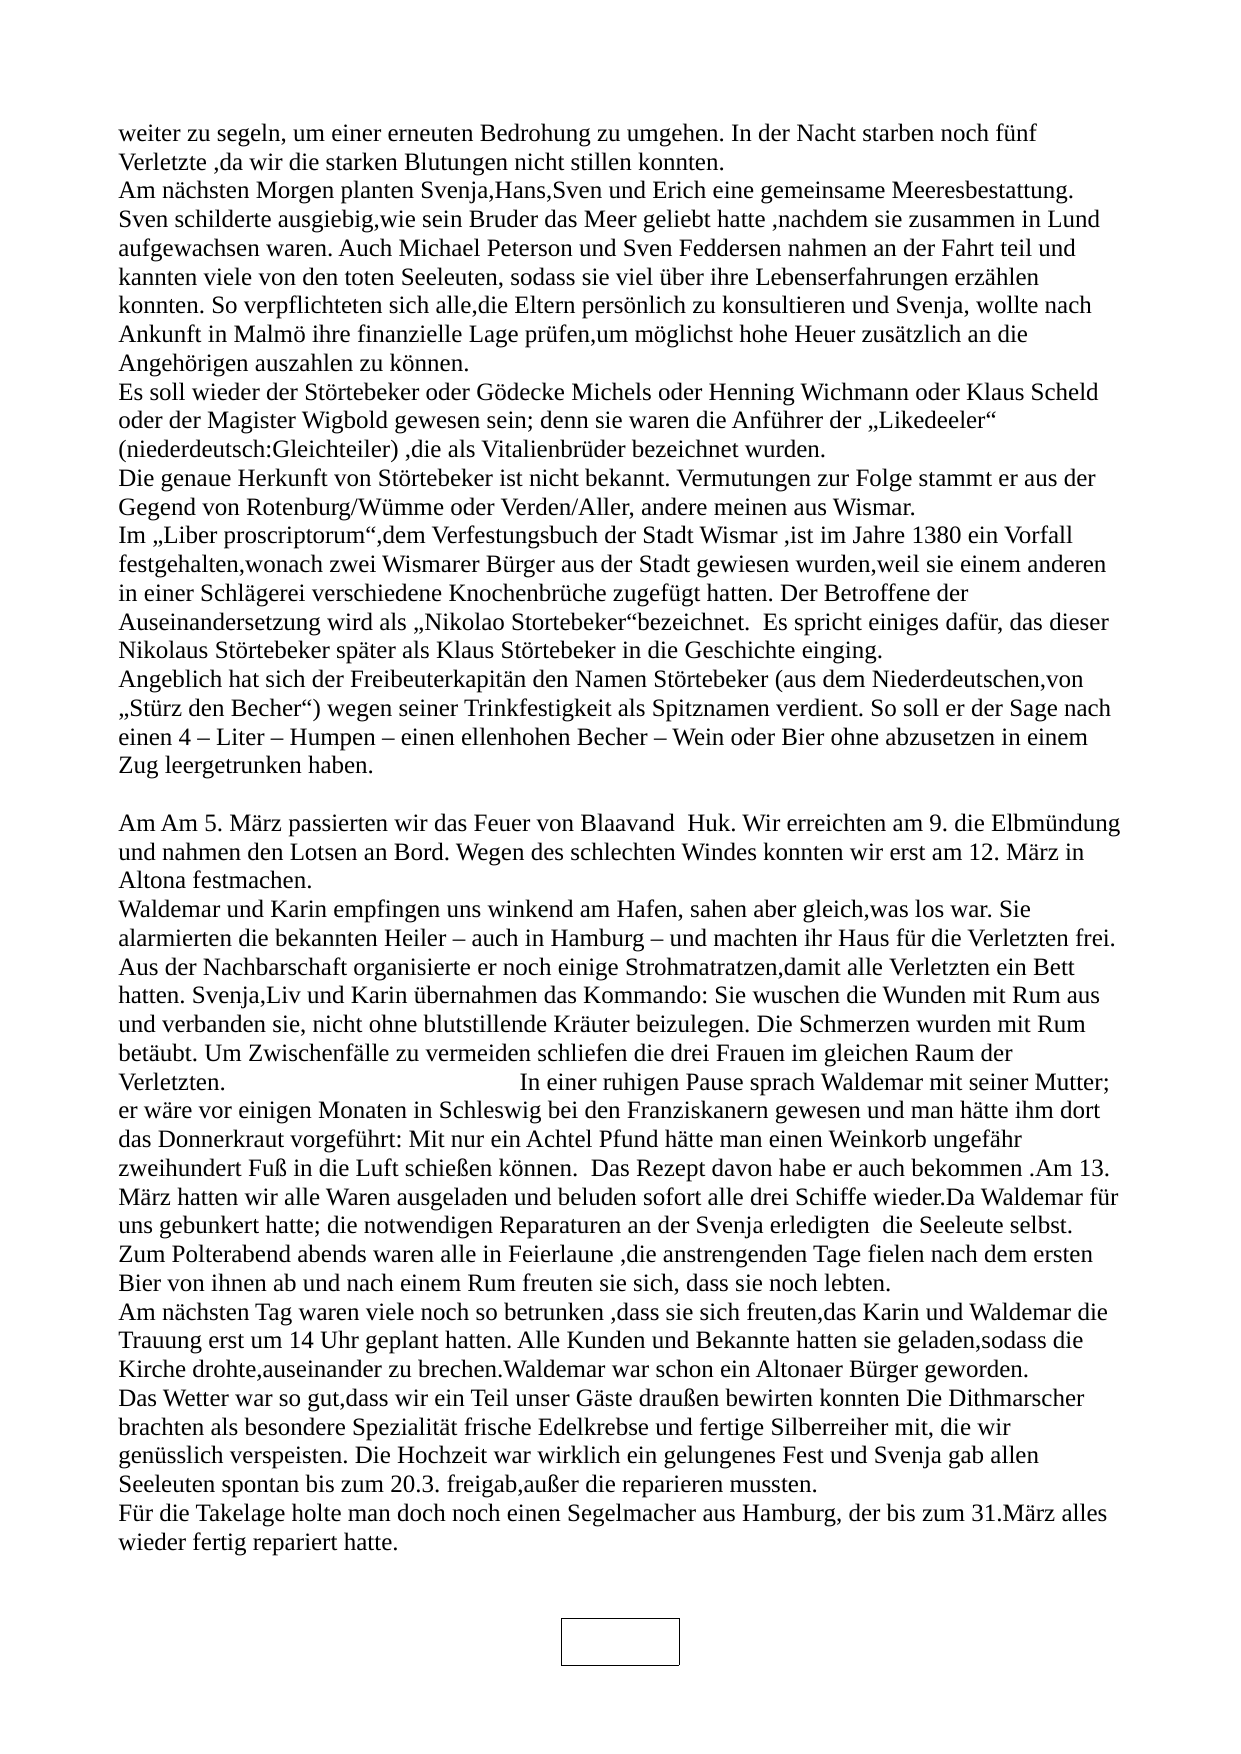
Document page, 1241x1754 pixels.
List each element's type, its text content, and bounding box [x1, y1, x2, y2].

text Für die Takelage holte man doch noch einen Segelmacher aus Hamburg, der bis zum 31.März alles wieder fertig repariert hatte. [118, 1498, 1122, 1556]
text Am nächsten Morgen planten Svenja,Hans,Sven und Erich eine gemeinsame Meeresbestattung. Sven schilderte ausgiebig,wie sein Bruder das Meer geliebt hatte ,nachdem sie zusammen in Lund aufgewachsen waren. Auch Michael Peterson und Sven Feddersen nahmen an der Fahrt teil und kannten viele von den toten Seeleuten, sodass sie viel über ihre Lebenserfahrungen erzählen konnten. So verpflichteten sich alle,die Eltern persönlich zu konsultieren und Svenja, wollte nach Ankunft in Malmö ihre finanzielle Lage prüfen,um möglichst hohe Heuer zusätzlich an die Angehörigen auszahlen zu können. [118, 176, 1122, 377]
text Zum Polterabend abends waren alle in Feierlaune ,die anstrengenden Tage fielen nach dem ersten Bier von ihnen ab und nach einem Rum freuten sie sich, dass sie noch lebten. [118, 1239, 1122, 1297]
text Im „Liber proscriptorum“,dem Verfestungsbuch der Stadt Wismar ,ist im Jahre 1380 ein Vorfall festgehalten,wonach zwei Wismarer Bürger aus der Stadt gewiesen wurden,weil sie einem anderen in einer Schlägerei verschiedene Knochenbrüche zugefügt hatten. Der Betroffene der Auseinandersetzung wird als „Nikolao Stortebeker“bezeichnet. Es spricht einiges dafür, das dieser Nikolaus Störtebeker später als Klaus Störtebeker in die Geschichte einging. [118, 521, 1122, 664]
text Am Am 5. März passierten wir das Feuer von Blaavand Huk. Wir erreichten am 9. die Elbmündung und nahmen den Lotsen an Bord. Wegen des schlechten Windes konnten wir erst am 12. März in Altona festmachen. [118, 808, 1122, 894]
text weiter zu segeln, um einer erneuten Bedrohung zu umgehen. In der Nacht starben noch fünf Verletzte ,da wir die starken Blutungen nicht stillen konnten. [118, 118, 1122, 176]
text Angeblich hat sich der Freibeuterkapitän den Namen Störtebeker (aus dem Niederdeutschen,von „Stürz den Becher“) wegen seiner Trinkfestigkeit als Spitznamen verdient. So soll er der Sage nach einen 4 – Liter – Humpen – einen ellenhohen Becher – Wein oder Bier ohne abzusetzen in einem Zug leergetrunken haben. [118, 664, 1122, 779]
text Es soll wieder der Störtebeker oder Gödecke Michels oder Henning Wichmann oder Klaus Scheld oder der Magister Wigbold gewesen sein; denn sie waren die Anführer der „Likedeeler“ (niederdeutsch:Gleichteiler) ,die als Vitalienbrüder bezeichnet wurden. [118, 377, 1122, 463]
text Am nächsten Tag waren viele noch so betrunken ,dass sie sich freuten,das Karin und Waldemar die Trauung erst um 14 Uhr geplant hatten. Alle Kunden und Bekannte hatten sie geladen,sodass die Kirche drohte,auseinander zu brechen.Waldemar war schon ein Altonaer Bürger geworden. [118, 1297, 1122, 1383]
text Das Wetter war so gut,dass wir ein Teil unser Gäste draußen bewirten konnten Die Dithmarscher brachten als besondere Spezialität frische Edelkrebse und fertige Silberreiher mit, die wir genüsslich verspeisten. Die Hochzeit war wirklich ein gelungenes Fest und Svenja gab allen Seeleuten spontan bis zum 20.3. freigab,außer die reparieren mussten. [118, 1383, 1122, 1498]
text Waldemar und Karin empfingen uns winkend am Hafen, sahen aber gleich,was los war. Sie alarmierten die bekannten Heiler – auch in Hamburg – und machten ihr Haus für die Verletzten frei. Aus der Nachbarschaft organisierte er noch einige Strohmatratzen,damit alle Verletzten ein Bett hatten. Svenja,Liv und Karin übernahmen das Kommando: Sie wuschen die Wunden mit Rum aus und verbanden sie, nicht ohne blutstillende Kräuter beizulegen. Die Schmerzen wurden mit Rum betäubt. Um Zwischenfälle zu vermeiden schliefen die drei Frauen im gleichen Raum der Verletzten. In einer ruhigen Pause sprach Waldemar mit seiner Mutter; er wäre vor einigen Monaten in Schleswig bei den Franziskanern gewesen und man hätte ihm dort das Donnerkraut vorgeführt: Mit nur ein Achtel Pfund hätte man einen Weinkorb ungefähr zweihundert Fuß in die Luft schießen können. Das Rezept davon habe er auch bekommen .Am 13. März hatten wir alle Waren ausgeladen und beluden sofort alle drei Schiffe wieder.Da Waldemar für uns gebunkert hatte; die notwendigen Reparaturen an der Svenja erledigten die Seeleute selbst. [118, 894, 1122, 1239]
text Die genaue Herkunft von Störtebeker ist nicht bekannt. Vermutungen zur Folge stammt er aus der Gegend von Rotenburg/Wümme oder Verden/Aller, andere meinen aus Wismar. [118, 463, 1122, 521]
